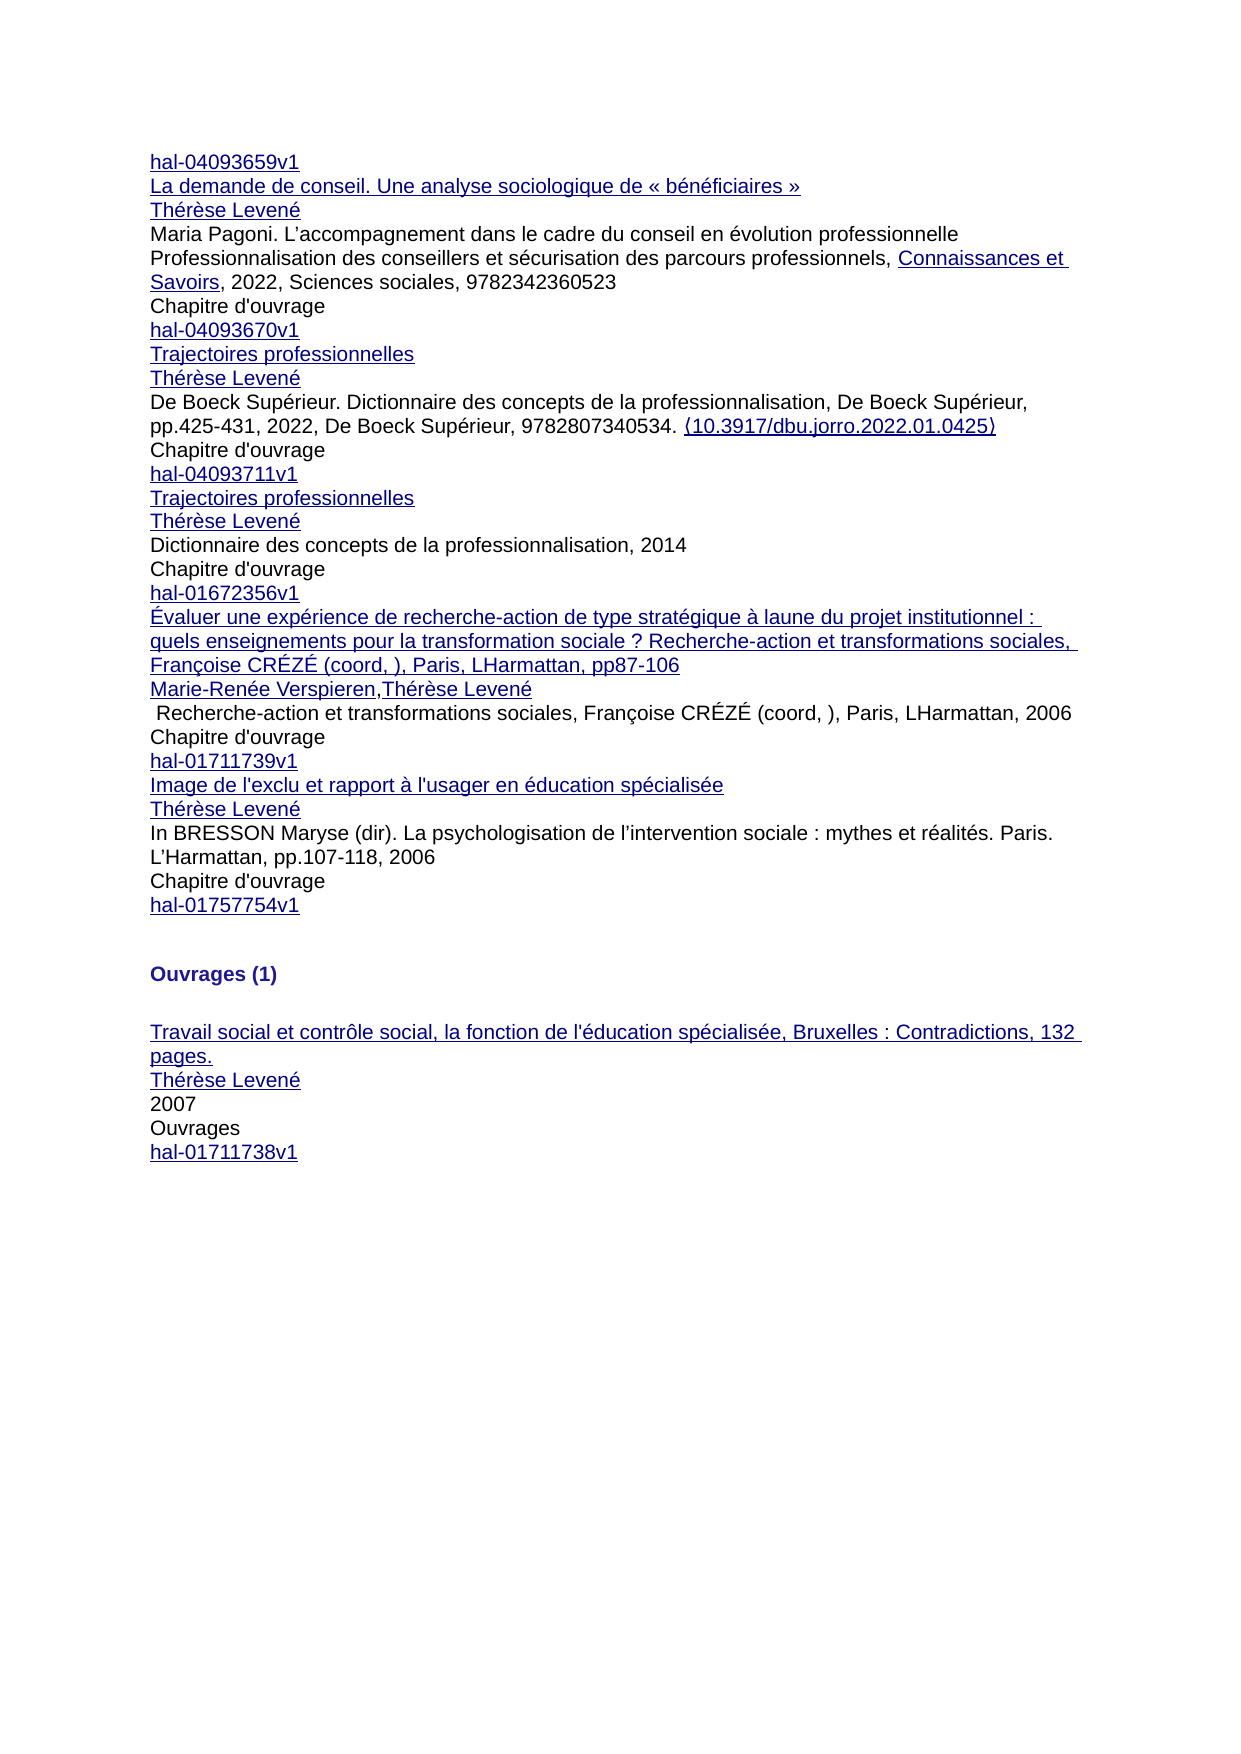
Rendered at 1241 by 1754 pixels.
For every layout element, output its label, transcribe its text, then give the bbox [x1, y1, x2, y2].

subtitle Ouvrages (1) [150, 961, 1090, 985]
table_cell La demande de conseil. Une analyse sociologique de « bénéficiaires » Thérèse Levené Maria Pagoni. L’accompagnement dans le cadre du conseil en évolution professionnelle Professionnalisation des conseillers et sécurisation des parcours professionnels, Connaissances et Savoirs, 2022, Sciences sociales, 9782342360523 Chapitre d'ouvrage hal-04093670v1 [150, 174, 1090, 342]
table_header hal-04093659v1 [150, 150, 1090, 174]
table_cell Image de l'exclu et rapport à l'usager en éducation spécialisée Thérèse Levené In BRESSON Maryse (dir). La psychologisation de l’intervention sociale : mythes et réalités. Paris. L’Harmattan, pp.107-118, 2006 Chapitre d'ouvrage hal-01757754v1 [150, 773, 1090, 917]
table_cell Trajectoires professionnelles Thérèse Levené De Boeck Supérieur. Dictionnaire des concepts de la professionnalisation, De Boeck Supérieur, pp.425-431, 2022, De Boeck Supérieur, 9782807340534. ⟨10.3917/dbu.jorro.2022.01.0425⟩ Chapitre d'ouvrage hal-04093711v1 [150, 342, 1090, 485]
table_cell Évaluer une expérience de recherche-action de type stratégique à laune du projet institutionnel : quels enseignements pour la transformation sociale ? Recherche-action et transformations sociales, Françoise CRÉZÉ (coord, ), Paris, LHarmattan, pp87-106 Marie-Renée Verspieren,Thérèse Levené Recherche-action et transformations sociales, Françoise CRÉZÉ (coord, ), Paris, LHarmattan, 2006 Chapitre d'ouvrage hal-01711739v1 [150, 605, 1090, 773]
table_header Travail social et contrôle social, la fonction de l'éducation spécialisée, Bruxelles : Contradictions, 132 pages. Thérèse Levené 2007 Ouvrages hal-01711738v1 [150, 1020, 1090, 1163]
table_cell Trajectoires professionnelles Thérèse Levené Dictionnaire des concepts de la professionnalisation, 2014 Chapitre d'ouvrage hal-01672356v1 [150, 485, 1090, 605]
